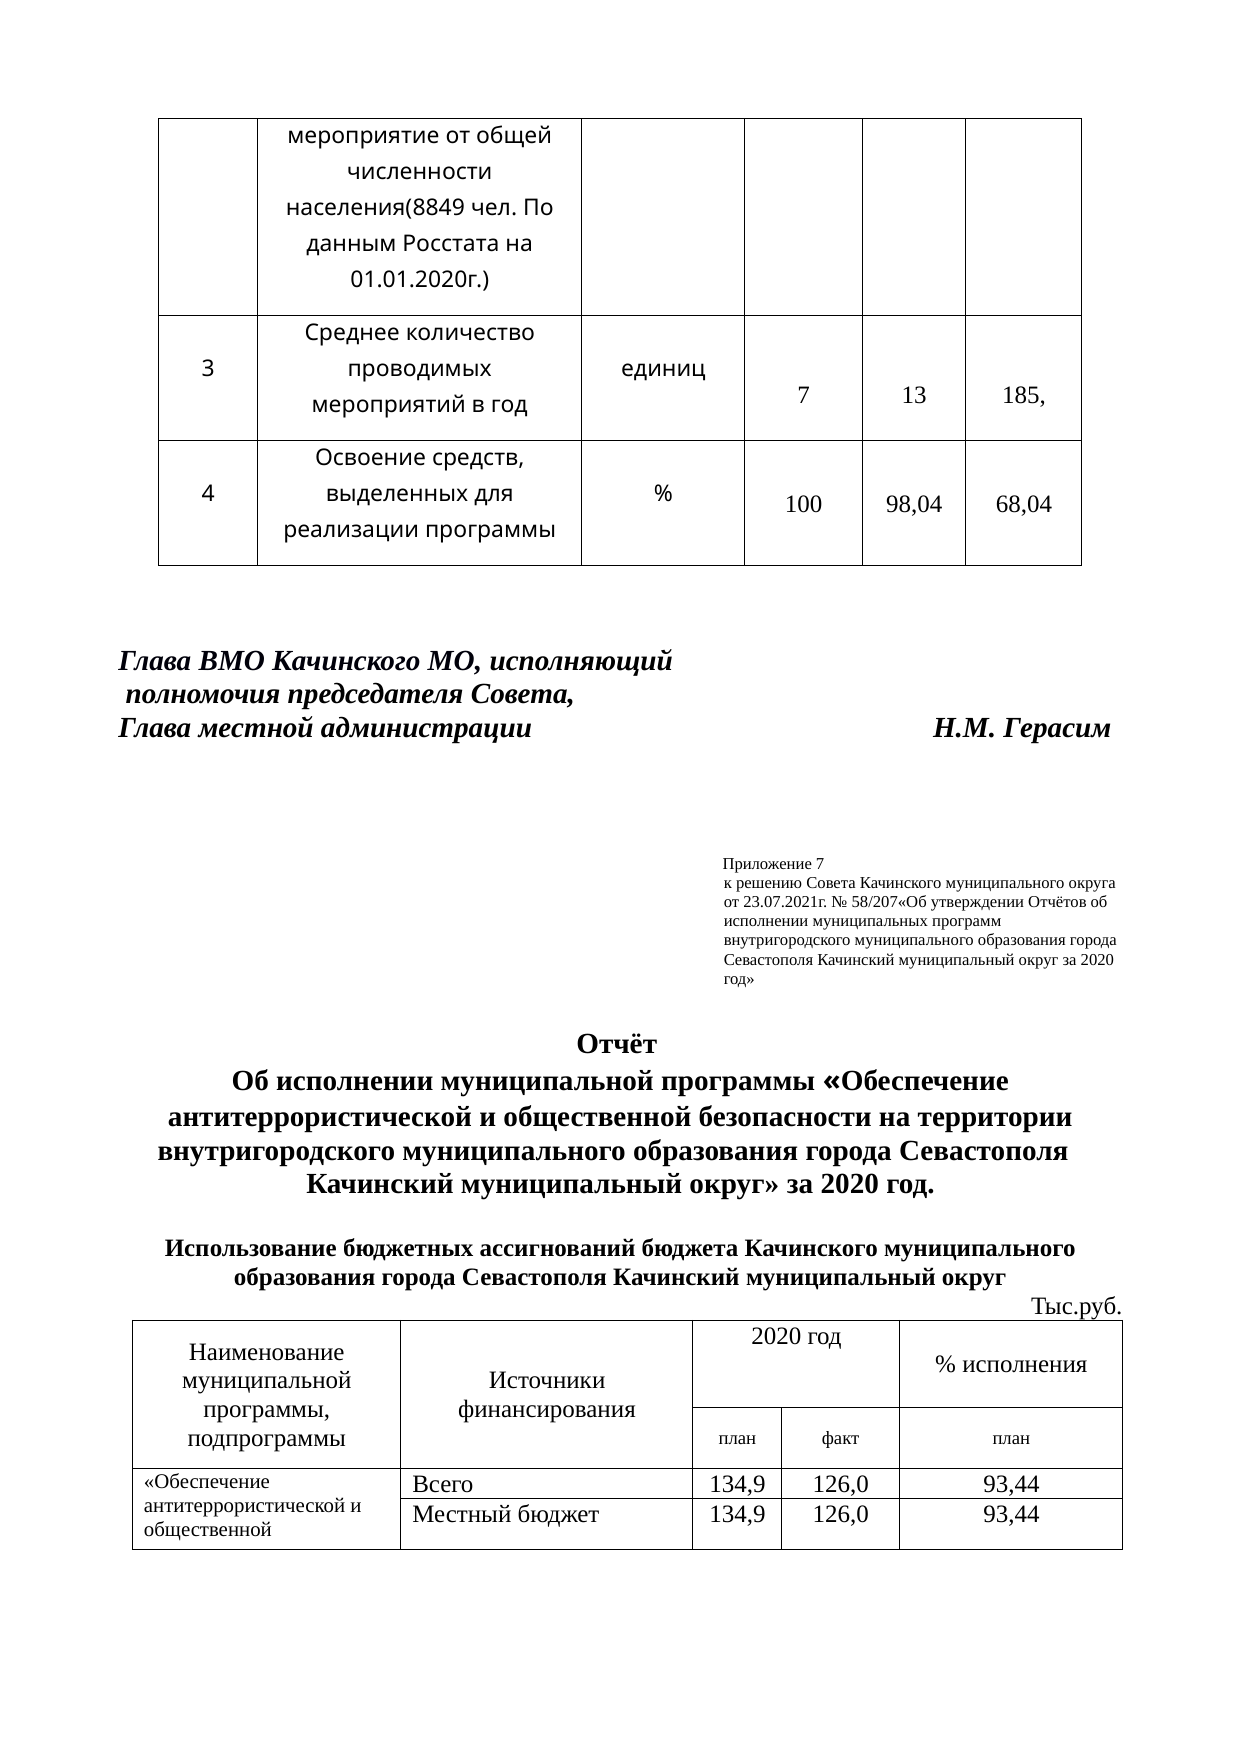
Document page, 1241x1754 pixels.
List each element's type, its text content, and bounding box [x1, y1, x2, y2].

table_cell [745, 119, 862, 315]
table_cell план [693, 1408, 781, 1468]
table_cell [863, 119, 965, 315]
table_cell 68,04 [966, 441, 1081, 565]
text полномочия председателя Совета, [118, 676, 1122, 710]
text Использование бюджетных ассигнований бюджета Качинского муниципального образования города Севастополя Качинский муниципальный округ [118, 1233, 1122, 1291]
table_header Наименование муниципальной программы, подпрограммы [133, 1321, 400, 1468]
table_cell 126,0 [782, 1499, 899, 1549]
table_cell [582, 119, 744, 315]
table_cell 134,9 [693, 1469, 781, 1498]
table_header % исполнения [900, 1321, 1122, 1407]
table_cell 3 [159, 316, 257, 440]
text к решению Совета Качинского муниципального округа от 23.07.2021г. № 58/207«Об утверждении Отчётов об исполнении муниципальных программ внутригородского муниципального образования города Севастополя Качинский муниципальный округ за 2020 год» [723, 873, 1122, 988]
table_cell [159, 119, 257, 315]
table_cell план [900, 1408, 1122, 1468]
table_cell факт [782, 1408, 899, 1468]
table_header 2020 год [693, 1321, 899, 1407]
table_cell 126,0 [782, 1469, 899, 1498]
table_cell % [582, 441, 744, 565]
table_cell 93,44 [900, 1469, 1122, 1498]
table_cell 93,44 [900, 1499, 1122, 1549]
text Об исполнении муниципальной программы «Обеспечение антитеррористической и общественной безопасности на территории внутригородского муниципального образования города Севастополя [118, 1059, 1122, 1166]
table_cell [966, 119, 1081, 315]
text Качинский муниципальный округ» за 2020 год. [118, 1166, 1122, 1200]
table_cell Местный бюджет [401, 1499, 692, 1549]
text Тыс.руб. [118, 1291, 1122, 1320]
table_cell Освоение средств, выделенных для реализации программы [258, 441, 581, 565]
table_cell 7 [745, 316, 862, 440]
table_cell единиц [582, 316, 744, 440]
table_cell 185, [966, 316, 1081, 440]
table_cell Среднее количество проводимых мероприятий в год [258, 316, 581, 440]
table_cell мероприятие от общей численности населения(8849 чел. По данным Росстата на 01.01.2020г.) [258, 119, 581, 315]
text Отчёт [118, 1026, 1122, 1059]
text Глава ВМО Качинского МО, исполняющий [118, 643, 1122, 676]
table_cell 98,04 [863, 441, 965, 565]
table_cell Всего [401, 1469, 692, 1498]
table_cell 100 [745, 441, 862, 565]
table_cell 13 [863, 316, 965, 440]
text Приложение 7 [118, 853, 1122, 873]
table_cell 4 [159, 441, 257, 565]
table_cell «Обеспечение антитеррористической и общественной безопасности на территории внутригородского муниципального образования города Севастополя Качинский муниципальный округ» [133, 1469, 400, 1549]
table_header Источники финансирования [401, 1321, 692, 1468]
text Глава местной администрации Н.М. Герасим [118, 710, 1122, 743]
table_cell 134,9 [693, 1499, 781, 1549]
